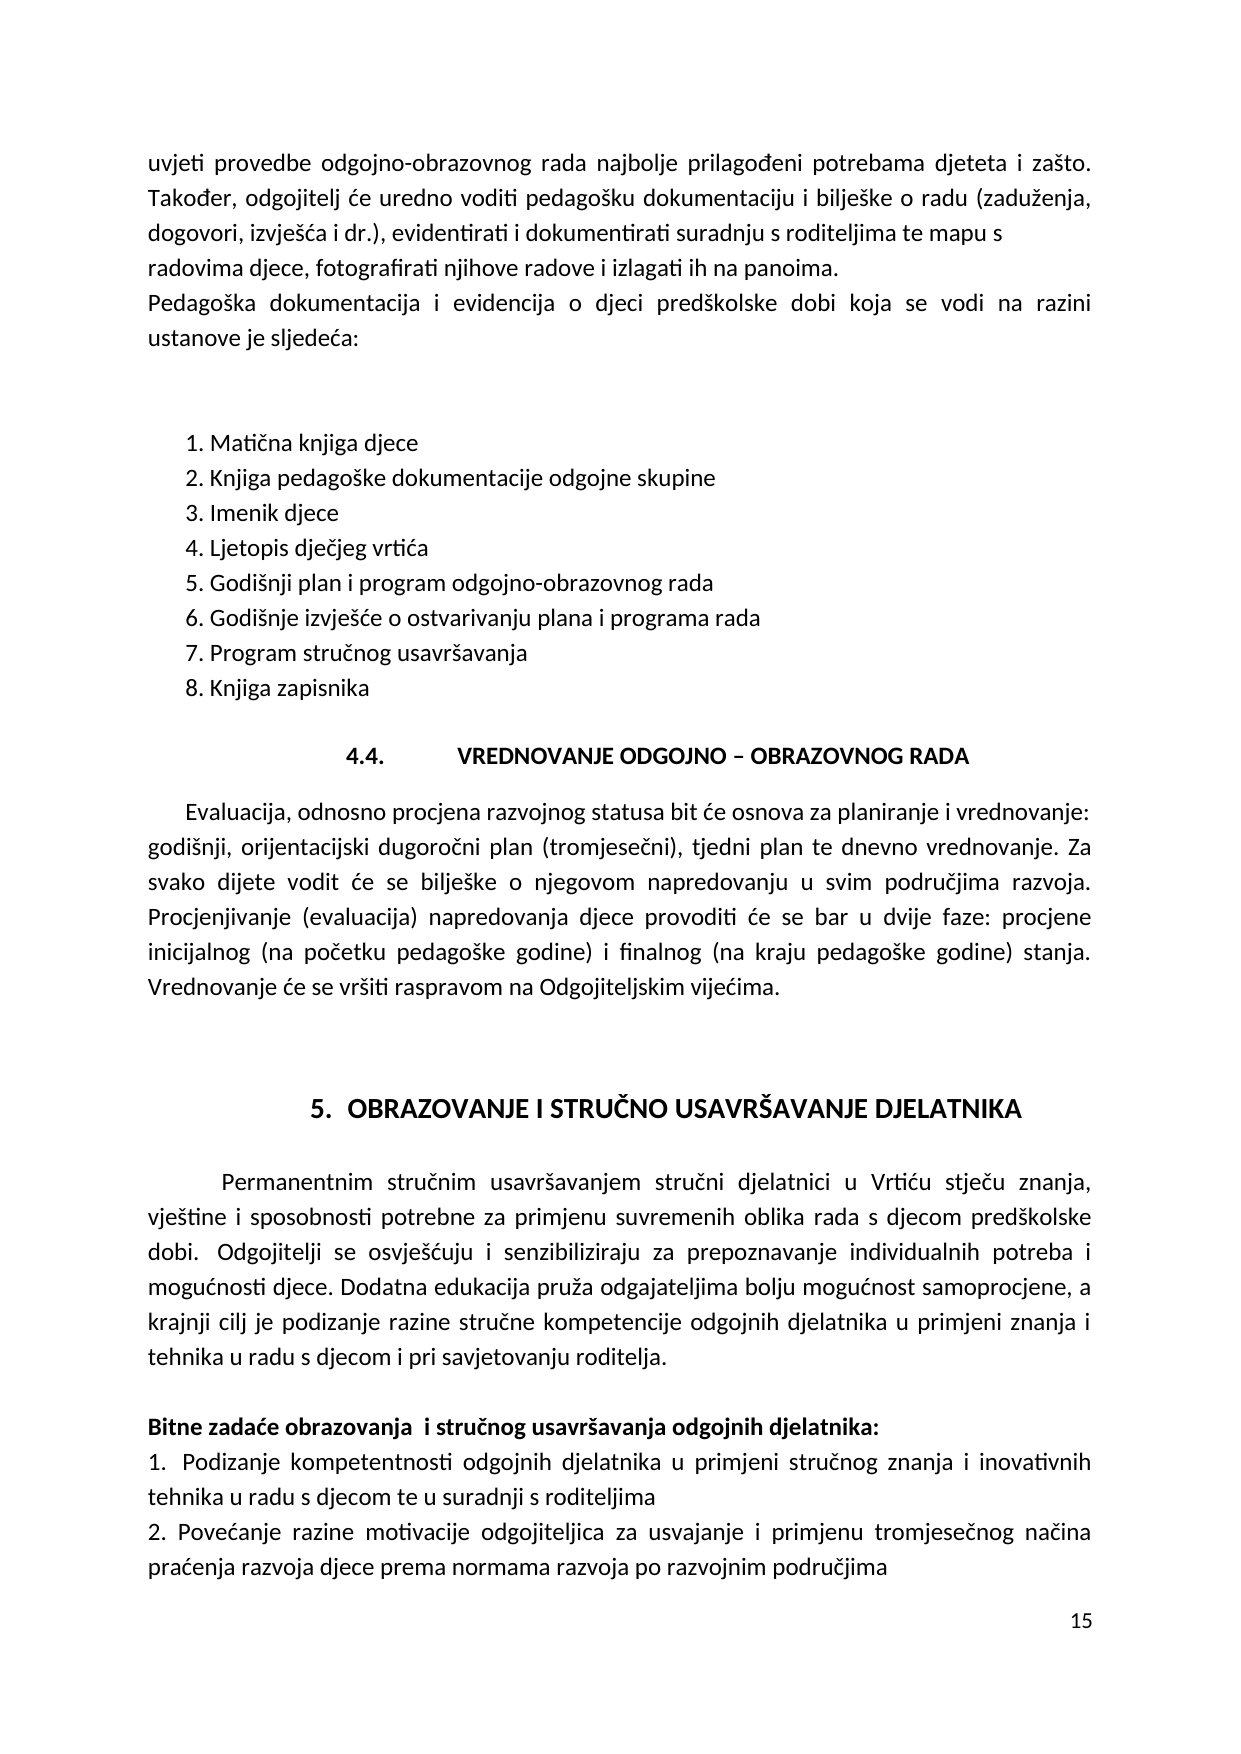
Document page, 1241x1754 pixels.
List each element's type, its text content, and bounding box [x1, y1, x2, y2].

text Permanentnim stručnim usavršavanjem stručni djelatnici u Vrtiću stječu znanja, vještine i sposobnosti potrebne za primjenu suvremenih oblika rada s djecom predškolske dobi. Odgojitelji se osvješćuju i senzibiliziraju za prepoznavanje individualnih potreba i mogućnosti djece. Dodatna edukacija pruža odgajateljima bolju mogućnost samoprocjene, a krajnji cilj je podizanje razine stručne kompetencije odgojnih djelatnika u primjeni znanja i tehnika u radu s djecom i pri savjetovanju roditelja. [148, 1167, 1093, 1372]
text 8. Knjiga zapisnika [185, 673, 1093, 703]
text 3. Imenik djece [185, 498, 1093, 528]
text 7. Program stručnog usavršavanja [185, 638, 1093, 668]
text 5. Godišnji plan i program odgojno-obrazovnog rada [185, 568, 1093, 598]
text uvjeti provedbe odgojno-obrazovnog rada najbolje prilagođeni potrebama djeteta i zašto. Također, odgojitelj će uredno voditi pedagošku dokumentaciju i bilješke o radu (zaduženja, dogovori, izvješća i dr.), evidentirati i dokumentirati suradnju s roditeljima te mapu s [148, 148, 1093, 248]
text godišnji, orijentacijski dugoročni plan (tromjesečni), tjedni plan te dnevno vrednovanje. Za svako dijete vodit će se bilješke o njegovom napredovanju u svim područjima razvoja. Procjenjivanje (evaluacija) napredovanja djece provoditi će se bar u dvije faze: procjene inicijalnog (na početku pedagoške godine) i finalnog (na kraju pedagoške godine) stanja. Vrednovanje će se vršiti raspravom na Odgojiteljskim vijećima. [148, 831, 1093, 1001]
text 1. Podizanje kompetentnosti odgojnih djelatnika u primjeni stručnog znanja i inovativnih tehnika u radu s djecom te u suradnji s roditeljima [148, 1447, 1093, 1512]
text 6. Godišnje izvješće o ostvarivanju plana i programa rada [185, 603, 1093, 633]
list OBRAZOVANJE I STRUČNO USAVRŠAVANJE DJELATNIKA [310, 1091, 1093, 1126]
text Pedagoška dokumentacija i evidencija o djeci predškolske dobi koja se vodi na razini ustanove je sljedeća: [148, 288, 1093, 353]
list VREDNOVANJE ODGOJNO – OBRAZOVNOG RADA [223, 740, 1093, 770]
text Bitne zadaće obrazovanja i stručnog usavršavanja odgojnih djelatnika: [148, 1412, 1093, 1442]
text radovima djece, fotografirati njihove radove i izlagati ih na panoima. [148, 253, 1093, 283]
text 4. Ljetopis dječjeg vrtića [185, 533, 1093, 563]
text Evaluacija, odnosno procjena razvojnog statusa bit će osnova za planiranje i vrednovanje: [148, 796, 1093, 826]
text 1. Matična knjiga djece [185, 428, 1093, 458]
text 2. Knjiga pedagoške dokumentacije odgojne skupine [185, 463, 1093, 493]
text 2. Povećanje razine motivacije odgojiteljica za usvajanje i primjenu tromjesečnog načina praćenja razvoja djece prema normama razvoja po razvojnim područjima [148, 1517, 1093, 1582]
